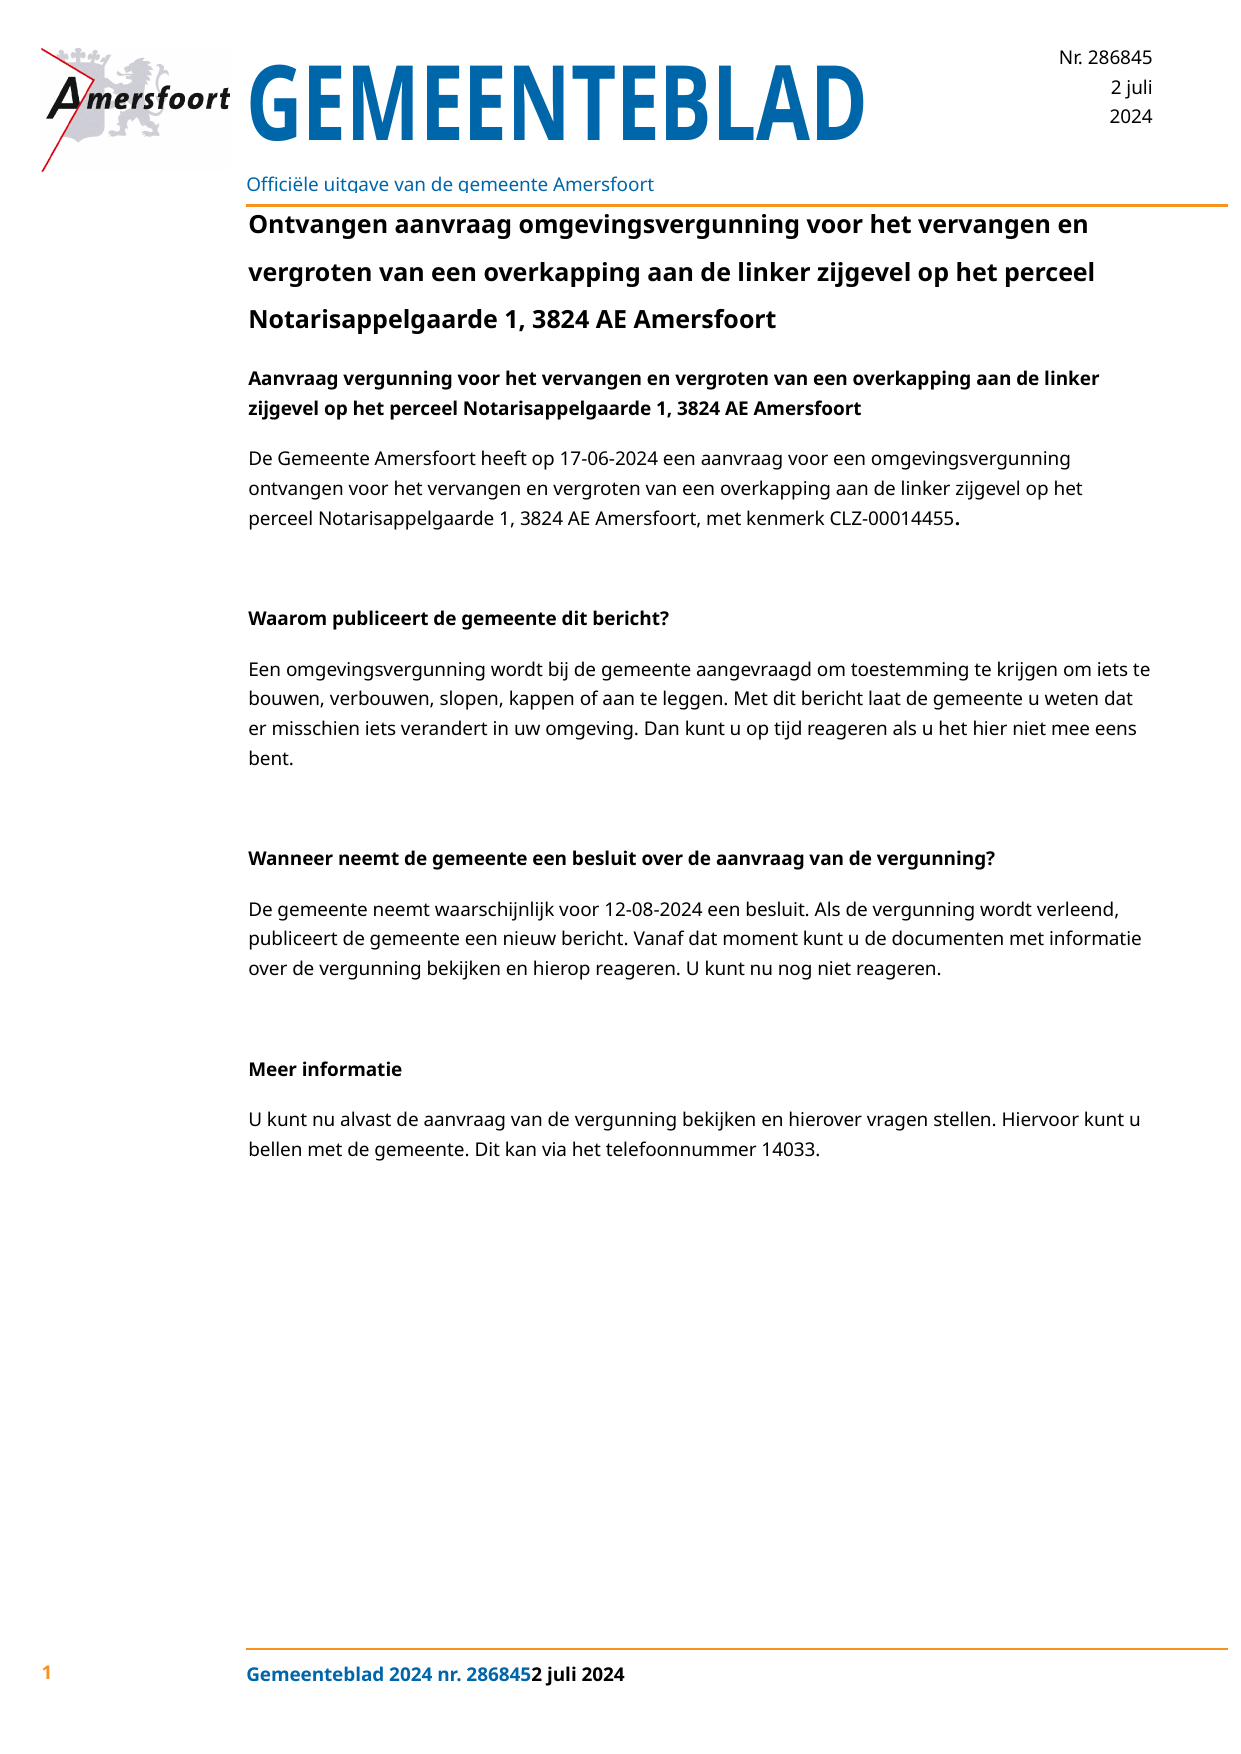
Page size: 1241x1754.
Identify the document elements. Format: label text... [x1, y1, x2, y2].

text Aanvraag vergunning voor het vervangen en vergroten van een overkapping aan de linker zijgevel op het perceel Notarisappelgaarde 1, 3824 AE Amersfoort [248, 366, 1152, 421]
text Een omgevingsvergunning wordt bij de gemeente aangevraagd om toestemming te krijgen om iets te bouwen, verbouwen, slopen, kappen of aan te leggen. Met dit bericht laat de gemeente u weten dat er misschien iets verandert in uw omgeving. Dan kunt u op tijd reageren als u het hier niet mee eens bent. [248, 656, 1152, 770]
text De Gemeente Amersfoort heeft op 17-06-2024 een aanvraag voor een omgevingsvergunning ontvangen voor het vervangen en vergroten van een overkapping aan de linker zijgevel op het perceel Notarisappelgaarde 1, 3824 AE Amersfoort, met kenmerk CLZ-00014455. [248, 446, 1152, 530]
text U kunt nu alvast de aanvraag van de vergunning bekijken en hierover vragen stellen. Hiervoor kunt u bellen met de gemeente. Dit kan via het telefoonnummer 14033. [248, 1106, 1152, 1162]
text Ontvangen aanvraag omgevingsvergunning voor het vervangen en vergroten van een overkapping aan de linker zijgevel op het perceel Notarisappelgaarde 1, 3824 AE Amersfoort [248, 207, 1152, 336]
text De gemeente neemt waarschijnlijk voor 12-08-2024 een besluit. Als de vergunning wordt verleend, publiceert de gemeente een nieuw bericht. Vanaf dat moment kunt u de documenten met informatie over de vergunning bekijken en hierop reageren. U kunt nu nog niet reageren. [248, 896, 1152, 981]
text Wanneer neemt de gemeente een besluit over de aanvraag van de vergunning? [248, 846, 1152, 871]
text Waarom publiceert de gemeente dit bericht? [248, 606, 1152, 631]
text Meer informatie [248, 1056, 1152, 1082]
picture [41, 47, 231, 172]
